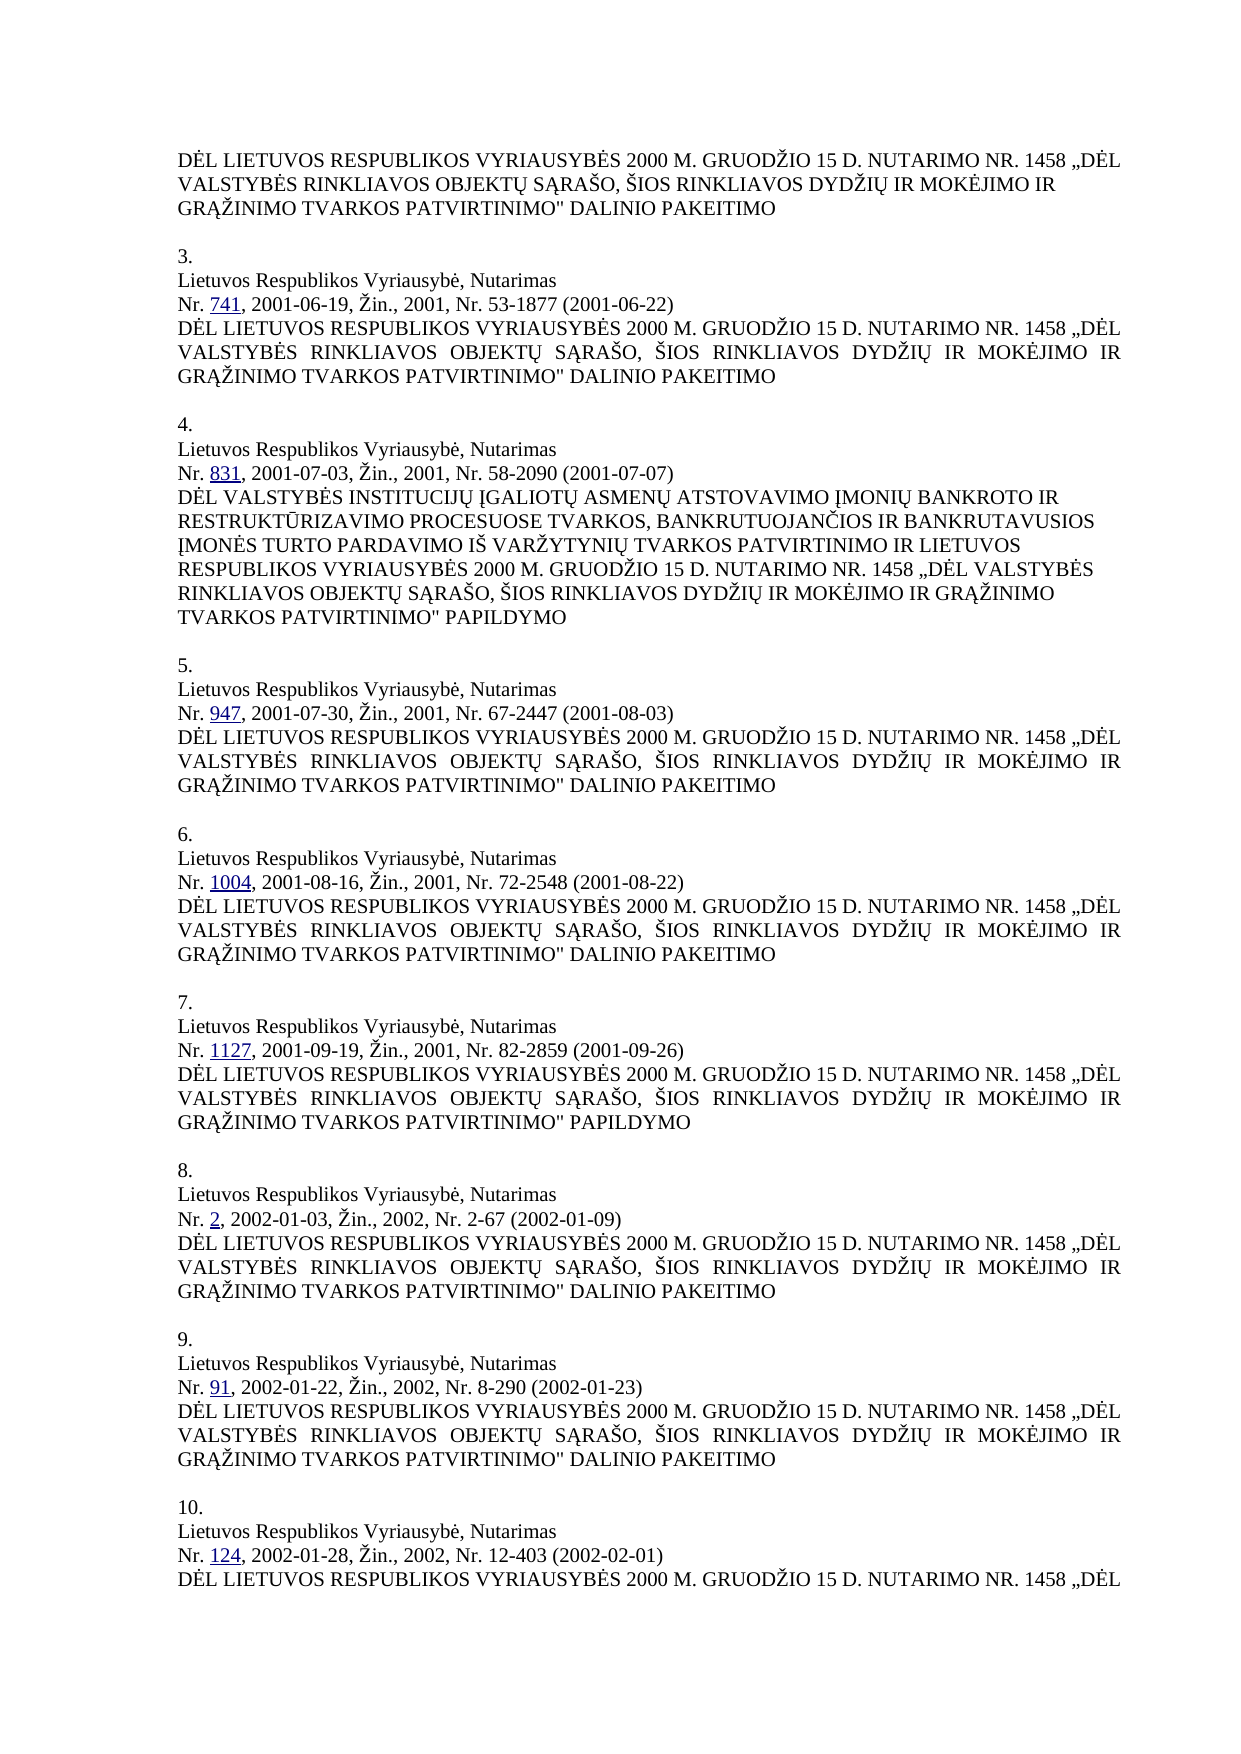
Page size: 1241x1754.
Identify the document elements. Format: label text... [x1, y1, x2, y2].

text Lietuvos Respublikos Vyriausybė, Nutarimas [177, 436, 1122, 461]
text Lietuvos Respublikos Vyriausybė, Nutarimas [177, 677, 1122, 701]
text Lietuvos Respublikos Vyriausybė, Nutarimas [177, 1519, 1122, 1543]
text 4. [177, 412, 1122, 436]
text Lietuvos Respublikos Vyriausybė, Nutarimas [177, 1182, 1122, 1206]
text 5. [177, 653, 1122, 677]
text 7. [177, 990, 1122, 1014]
text Lietuvos Respublikos Vyriausybė, Nutarimas [177, 846, 1122, 869]
text DĖL LIETUVOS RESPUBLIKOS VYRIAUSYBĖS 2000 M. GRUODŽIO 15 D. NUTARIMO NR. 1458 „DĖL VALSTYBĖS RINKLIAVOS OBJEKTŲ SĄRAŠO, ŠIOS RINKLIAVOS DYDŽIŲ IR MOKĖJIMO IR GRĄŽINIMO TVARKOS PATVIRTINIMO" DALINIO PAKEITIMO [177, 1231, 1122, 1303]
text DĖL LIETUVOS RESPUBLIKOS VYRIAUSYBĖS 2000 M. GRUODŽIO 15 D. NUTARIMO NR. 1458 „DĖL VALSTYBĖS RINKLIAVOS OBJEKTŲ SĄRAŠO, ŠIOS RINKLIAVOS DYDŽIŲ IR MOKĖJIMO IR GRĄŽINIMO TVARKOS PATVIRTINIMO" PAPILDYMO [177, 1062, 1122, 1134]
text 3. [177, 244, 1122, 268]
text DĖL LIETUVOS RESPUBLIKOS VYRIAUSYBĖS 2000 M. GRUODŽIO 15 D. NUTARIMO NR. 1458 „DĖL VALSTYBĖS RINKLIAVOS OBJEKTŲ SĄRAŠO, ŠIOS RINKLIAVOS DYDŽIŲ IR MOKĖJIMO IR GRĄŽINIMO TVARKOS PATVIRTINIMO" DALINIO PAKEITIMO [177, 725, 1122, 797]
text Nr. 2, 2002-01-03, Žin., 2002, Nr. 2-67 (2002-01-09) [177, 1206, 1122, 1231]
text Lietuvos Respublikos Vyriausybė, Nutarimas [177, 1351, 1122, 1375]
text 10. [177, 1495, 1122, 1519]
text DĖL LIETUVOS RESPUBLIKOS VYRIAUSYBĖS 2000 M. GRUODŽIO 15 D. NUTARIMO NR. 1458 „DĖL VALSTYBĖS RINKLIAVOS OBJEKTŲ SĄRAŠO, ŠIOS RINKLIAVOS DYDŽIŲ IR MOKĖJIMO IR GRĄŽINIMO TVARKOS PATVIRTINIMO" DALINIO PAKEITIMO [177, 1399, 1122, 1471]
text DĖL VALSTYBĖS INSTITUCIJŲ ĮGALIOTŲ ASMENŲ ATSTOVAVIMO ĮMONIŲ BANKROTO IR RESTRUKTŪRIZAVIMO PROCESUOSE TVARKOS, BANKRUTUOJANČIOS IR BANKRUTAVUSIOS ĮMONĖS TURTO PARDAVIMO IŠ VARŽYTYNIŲ TVARKOS PATVIRTINIMO IR LIETUVOS RESPUBLIKOS VYRIAUSYBĖS 2000 M. GRUODŽIO 15 D. NUTARIMO NR. 1458 „DĖL VALSTYBĖS RINKLIAVOS OBJEKTŲ SĄRAŠO, ŠIOS RINKLIAVOS DYDŽIŲ IR MOKĖJIMO IR GRĄŽINIMO TVARKOS PATVIRTINIMO" PAPILDYMO [177, 484, 1122, 629]
text Lietuvos Respublikos Vyriausybė, Nutarimas [177, 1014, 1122, 1038]
text 9. [177, 1327, 1122, 1351]
text Nr. 1004, 2001-08-16, Žin., 2001, Nr. 72-2548 (2001-08-22) [177, 869, 1122, 894]
text Nr. 91, 2002-01-22, Žin., 2002, Nr. 8-290 (2002-01-23) [177, 1375, 1122, 1399]
text Lietuvos Respublikos Vyriausybė, Nutarimas [177, 268, 1122, 292]
text 8. [177, 1158, 1122, 1182]
text DĖL LIETUVOS RESPUBLIKOS VYRIAUSYBĖS 2000 M. GRUODŽIO 15 D. NUTARIMO NR. 1458 „DĖL VALSTYBĖS RINKLIAVOS OBJEKTŲ SĄRAŠO, ŠIOS RINKLIAVOS DYDŽIŲ IR MOKĖJIMO IR GRĄŽINIMO TVARKOS PATVIRTINIMO" DALINIO PAKEITIMO [177, 894, 1122, 966]
text Nr. 124, 2002-01-28, Žin., 2002, Nr. 12-403 (2002-02-01) [177, 1543, 1122, 1567]
text DĖL LIETUVOS RESPUBLIKOS VYRIAUSYBĖS 2000 M. GRUODŽIO 15 D. NUTARIMO NR. 1458 „DĖL VALSTYBĖS RINKLIAVOS OBJEKTŲ SĄRAŠO, ŠIOS RINKLIAVOS DYDŽIŲ IR MOKĖJIMO IR GRĄŽINIMO TVARKOS PATVIRTINIMO" DALINIO PAKEITIMO [177, 148, 1122, 220]
text Nr. 741, 2001-06-19, Žin., 2001, Nr. 53-1877 (2001-06-22) [177, 292, 1122, 316]
text DĖL LIETUVOS RESPUBLIKOS VYRIAUSYBĖS 2000 M. GRUODŽIO 15 D. NUTARIMO NR. 1458 „DĖL [177, 1567, 1122, 1591]
text Nr. 1127, 2001-09-19, Žin., 2001, Nr. 82-2859 (2001-09-26) [177, 1038, 1122, 1062]
text 6. [177, 821, 1122, 846]
text Nr. 831, 2001-07-03, Žin., 2001, Nr. 58-2090 (2001-07-07) [177, 461, 1122, 484]
text Nr. 947, 2001-07-30, Žin., 2001, Nr. 67-2447 (2001-08-03) [177, 701, 1122, 725]
text DĖL LIETUVOS RESPUBLIKOS VYRIAUSYBĖS 2000 M. GRUODŽIO 15 D. NUTARIMO NR. 1458 „DĖL VALSTYBĖS RINKLIAVOS OBJEKTŲ SĄRAŠO, ŠIOS RINKLIAVOS DYDŽIŲ IR MOKĖJIMO IR GRĄŽINIMO TVARKOS PATVIRTINIMO" DALINIO PAKEITIMO [177, 316, 1122, 388]
